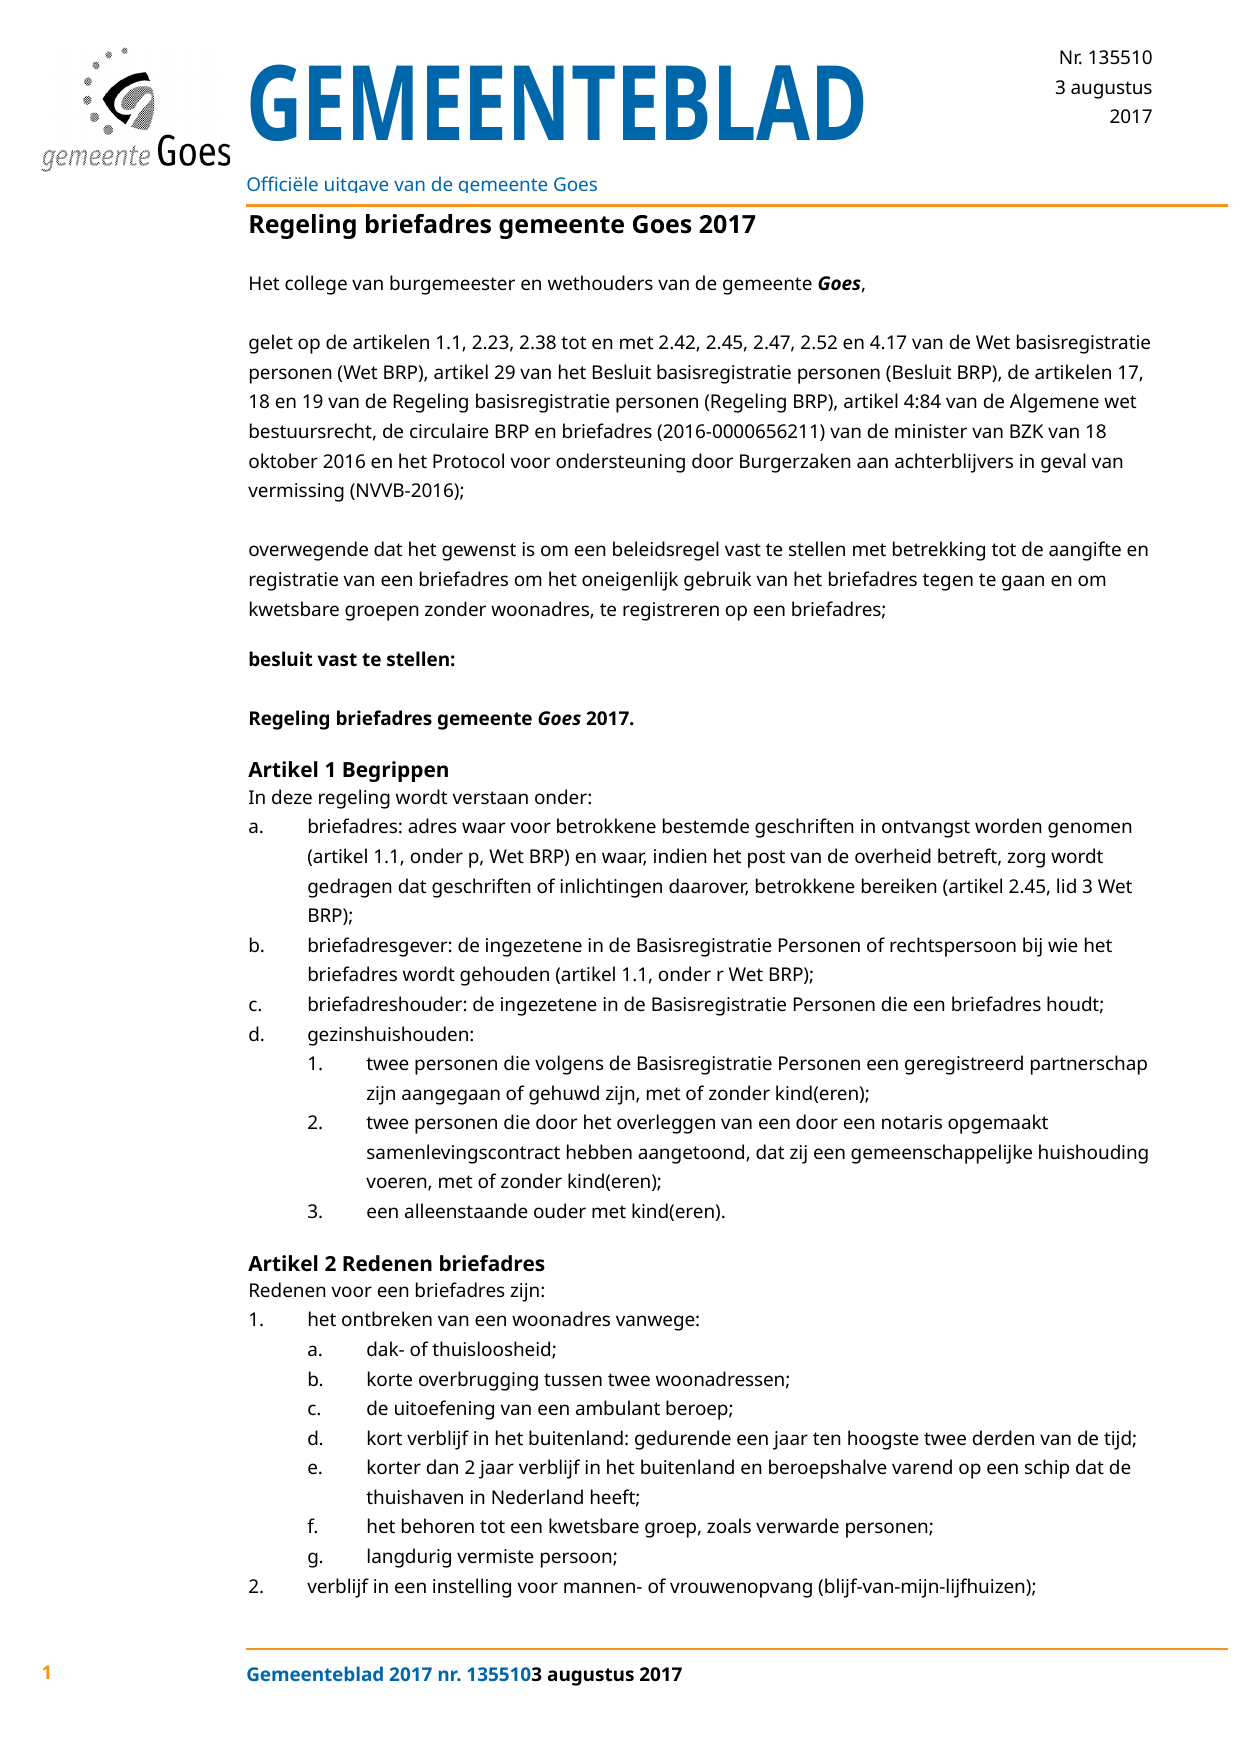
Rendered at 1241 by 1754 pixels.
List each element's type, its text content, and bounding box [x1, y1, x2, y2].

text Het college van burgemeester en wethouders van de gemeente Goes, [248, 270, 1152, 296]
text In deze regeling wordt verstaan onder: [248, 784, 1152, 810]
list het ontbreken van een woonadres vanwege: [248, 1307, 1152, 1332]
list korter dan 2 jaar verblijf in het buitenland en beroepshalve varend op een schip dat de thuishaven in Nederland heeft; [307, 1454, 1152, 1510]
list dak- of thuisloosheid; [307, 1336, 1152, 1362]
picture [41, 47, 231, 172]
list twee personen die volgens de Basisregistratie Personen een geregistreerd partnerschap zijn aangegaan of gehuwd zijn, met of zonder kind(eren); [307, 1050, 1152, 1106]
text overwegende dat het gewenst is om een beleidsregel vast te stellen met betrekking tot de aangifte en registratie van een briefadres om het oneigenlijk gebruik van het briefadres tegen te gaan en om kwetsbare groepen zonder woonadres, te registreren op een briefadres; [248, 537, 1152, 621]
list gezinshuishouden: [248, 1021, 1152, 1046]
text Artikel 2 Redenen briefadres [248, 1249, 1152, 1277]
list briefadresgever: de ingezetene in de Basisregistratie Personen of rechtspersoon bij wie het briefadres wordt gehouden (artikel 1.1, onder r Wet BRP); [248, 932, 1152, 987]
text Redenen voor een briefadres zijn: [248, 1277, 1152, 1303]
list een alleenstaande ouder met kind(eren). [307, 1198, 1152, 1224]
list de uitoefening van een ambulant beroep; [307, 1395, 1152, 1421]
text besluit vast te stellen: [248, 646, 1152, 672]
list verblijf in een instelling voor mannen- of vrouwenopvang (blijf-van-mijn-lijfhuizen); [248, 1573, 1152, 1599]
list korte overbrugging tussen twee woonadressen; [307, 1366, 1152, 1392]
text Regeling briefadres gemeente Goes 2017 [248, 207, 1152, 241]
text Artikel 1 Begrippen [248, 756, 1152, 784]
text gelet op de artikelen 1.1, 2.23, 2.38 tot en met 2.42, 2.45, 2.47, 2.52 en 4.17 van de Wet basisregistratie personen (Wet BRP), artikel 29 van het Besluit basisregistratie personen (Besluit BRP), de artikelen 17, 18 en 19 van de Regeling basisregistratie personen (Regeling BRP), artikel 4:84 van de Algemene wet bestuursrecht, de circulaire BRP en briefadres (2016-0000656211) van de minister van BZK van 18 oktober 2016 en het Protocol voor ondersteuning door Burgerzaken aan achterblijvers in geval van vermissing (NVVB-2016); [248, 329, 1152, 503]
list briefadreshouder: de ingezetene in de Basisregistratie Personen die een briefadres houdt; [248, 991, 1152, 1017]
list kort verblijf in het buitenland: gedurende een jaar ten hoogste twee derden van de tijd; [307, 1425, 1152, 1451]
list briefadres: adres waar voor betrokkene bestemde geschriften in ontvangst worden genomen (artikel 1.1, onder p, Wet BRP) en waar, indien het post van de overheid betreft, zorg wordt gedragen dat geschriften of inlichtingen daarover, betrokkene bereiken (artikel 2.45, lid 3 Wet BRP); [248, 814, 1152, 928]
text Regeling briefadres gemeente Goes 2017. [248, 705, 1152, 731]
list het behoren tot een kwetsbare groep, zoals verwarde personen; [307, 1514, 1152, 1539]
list twee personen die door het overleggen van een door een notaris opgemaakt samenlevingscontract hebben aangetoond, dat zij een gemeenschappelijke huishouding voeren, met of zonder kind(eren); [307, 1109, 1152, 1194]
list langdurig vermiste persoon; [307, 1543, 1152, 1569]
